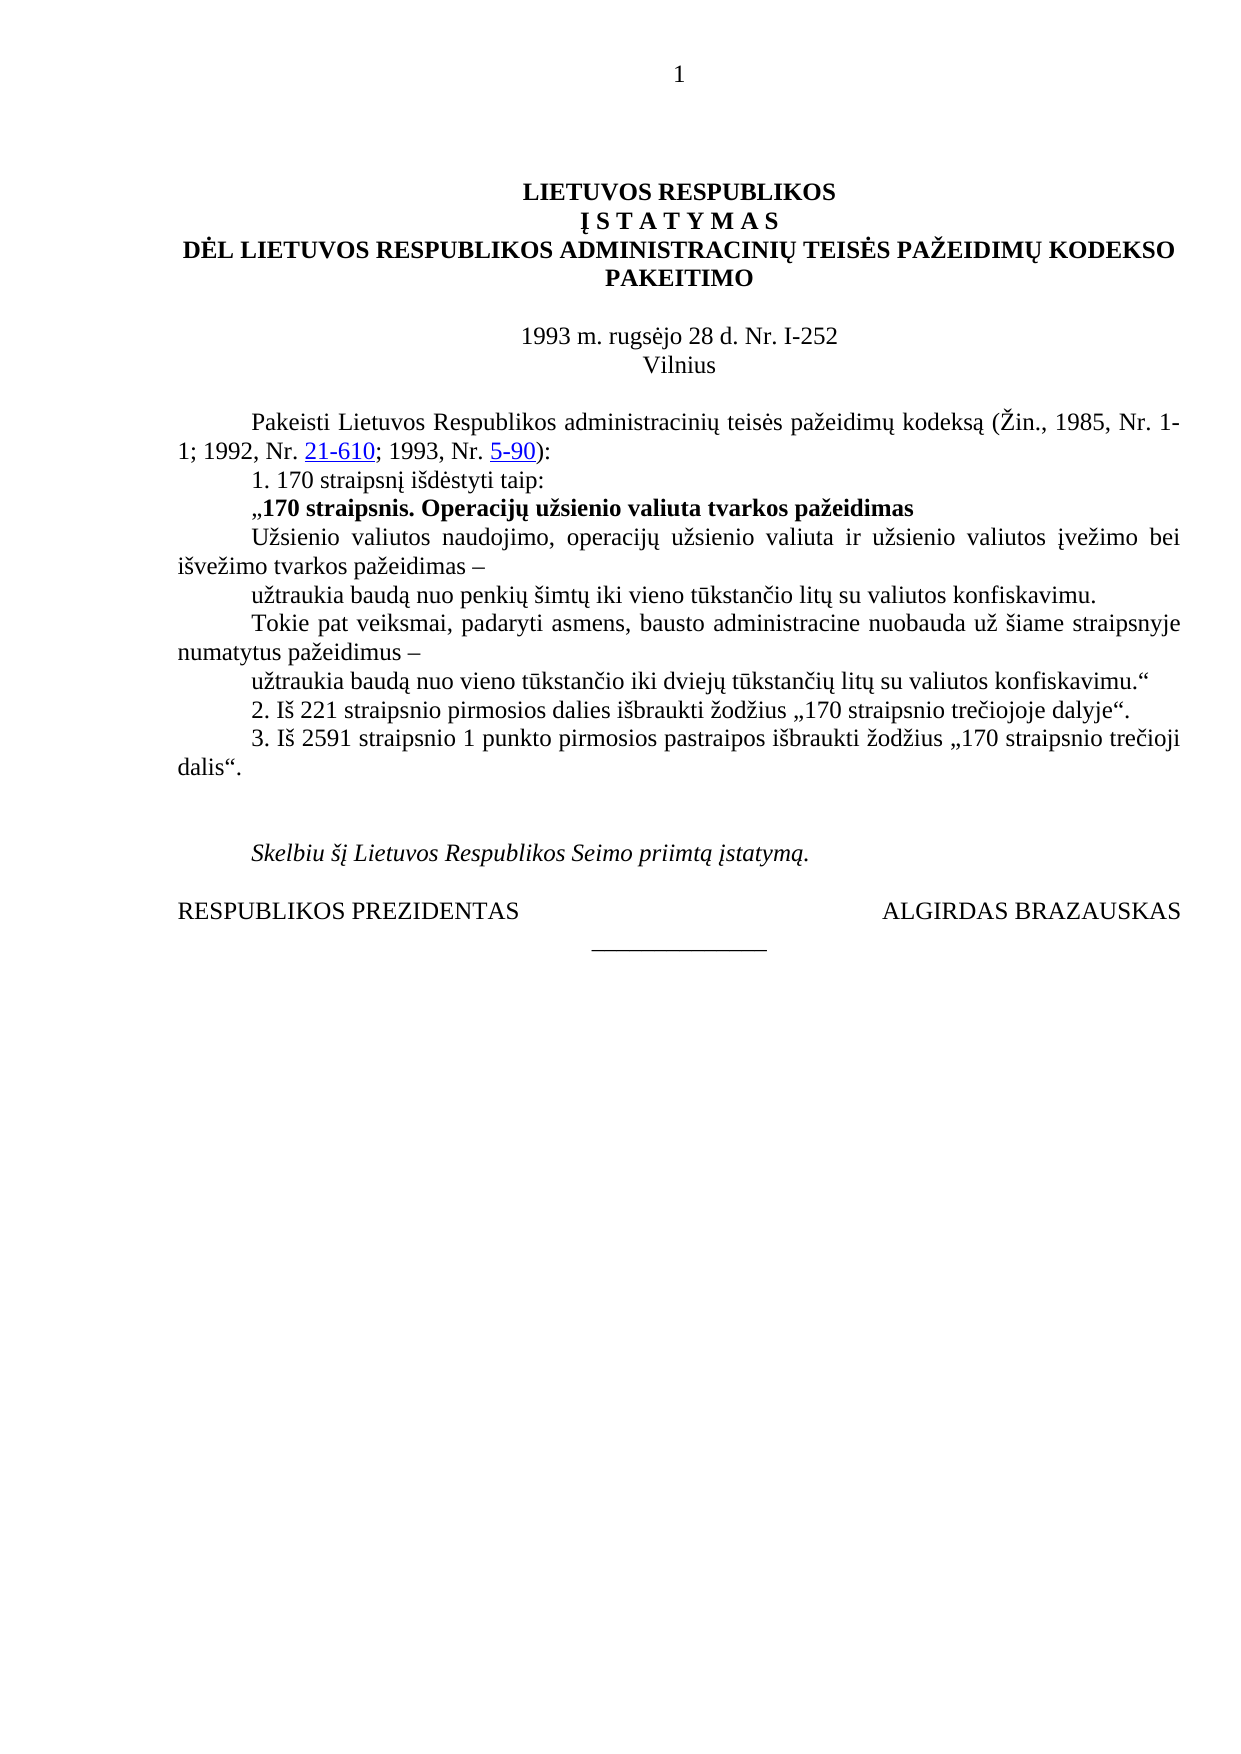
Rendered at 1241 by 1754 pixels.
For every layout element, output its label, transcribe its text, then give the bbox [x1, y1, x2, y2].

text 2. Iš 221 straipsnio pirmosios dalies išbraukti žodžius „170 straipsnio trečiojoje dalyje“. [177, 695, 1181, 723]
text 3. Iš 2591 straipsnio 1 punkto pirmosios pastraipos išbraukti žodžius „170 straipsnio trečioji dalis“. [177, 723, 1181, 781]
text užtraukia baudą nuo penkių šimtų iki vieno tūkstančio litų su valiutos konfiskavimu. [177, 580, 1181, 608]
text DĖL LIETUVOS RESPUBLIKOS ADMINISTRACINIŲ TEISĖS PAŽEIDIMŲ KODEKSO PAKEITIMO [177, 235, 1181, 292]
text „170 straipsnis. Operacijų užsienio valiuta tvarkos pažeidimas [177, 493, 1181, 522]
text Pakeisti Lietuvos Respublikos administracinių teisės pažeidimų kodeksą (Žin., 1985, Nr. 1-1; 1992, Nr. 21-610; 1993, Nr. 5-90): [177, 407, 1181, 465]
text 1. 170 straipsnį išdėstyti taip: [177, 465, 1181, 493]
text LIETUVOS RESPUBLIKOS [177, 177, 1181, 206]
text Tokie pat veiksmai, padaryti asmens, bausto administracine nuobauda už šiame straipsnyje numatytus pažeidimus – [177, 608, 1181, 666]
text RESPUBLIKOS PREZIDENTAS ALGIRDAS BRAZAUSKAS [177, 896, 1181, 925]
text Užsienio valiutos naudojimo, operacijų užsienio valiuta ir užsienio valiutos įvežimo bei išvežimo tvarkos pažeidimas – [177, 522, 1181, 580]
text užtraukia baudą nuo vieno tūkstančio iki dviejų tūkstančių litų su valiutos konfiskavimu.“ [177, 666, 1181, 695]
text Skelbiu šį Lietuvos Respublikos Seimo priimtą įstatymą. [177, 838, 1181, 867]
text 1993 m. rugsėjo 28 d. Nr. I-252 [177, 321, 1181, 350]
text Vilnius [177, 350, 1181, 378]
text ______________ [177, 925, 1181, 953]
text Į S T A T Y M A S [177, 206, 1181, 235]
